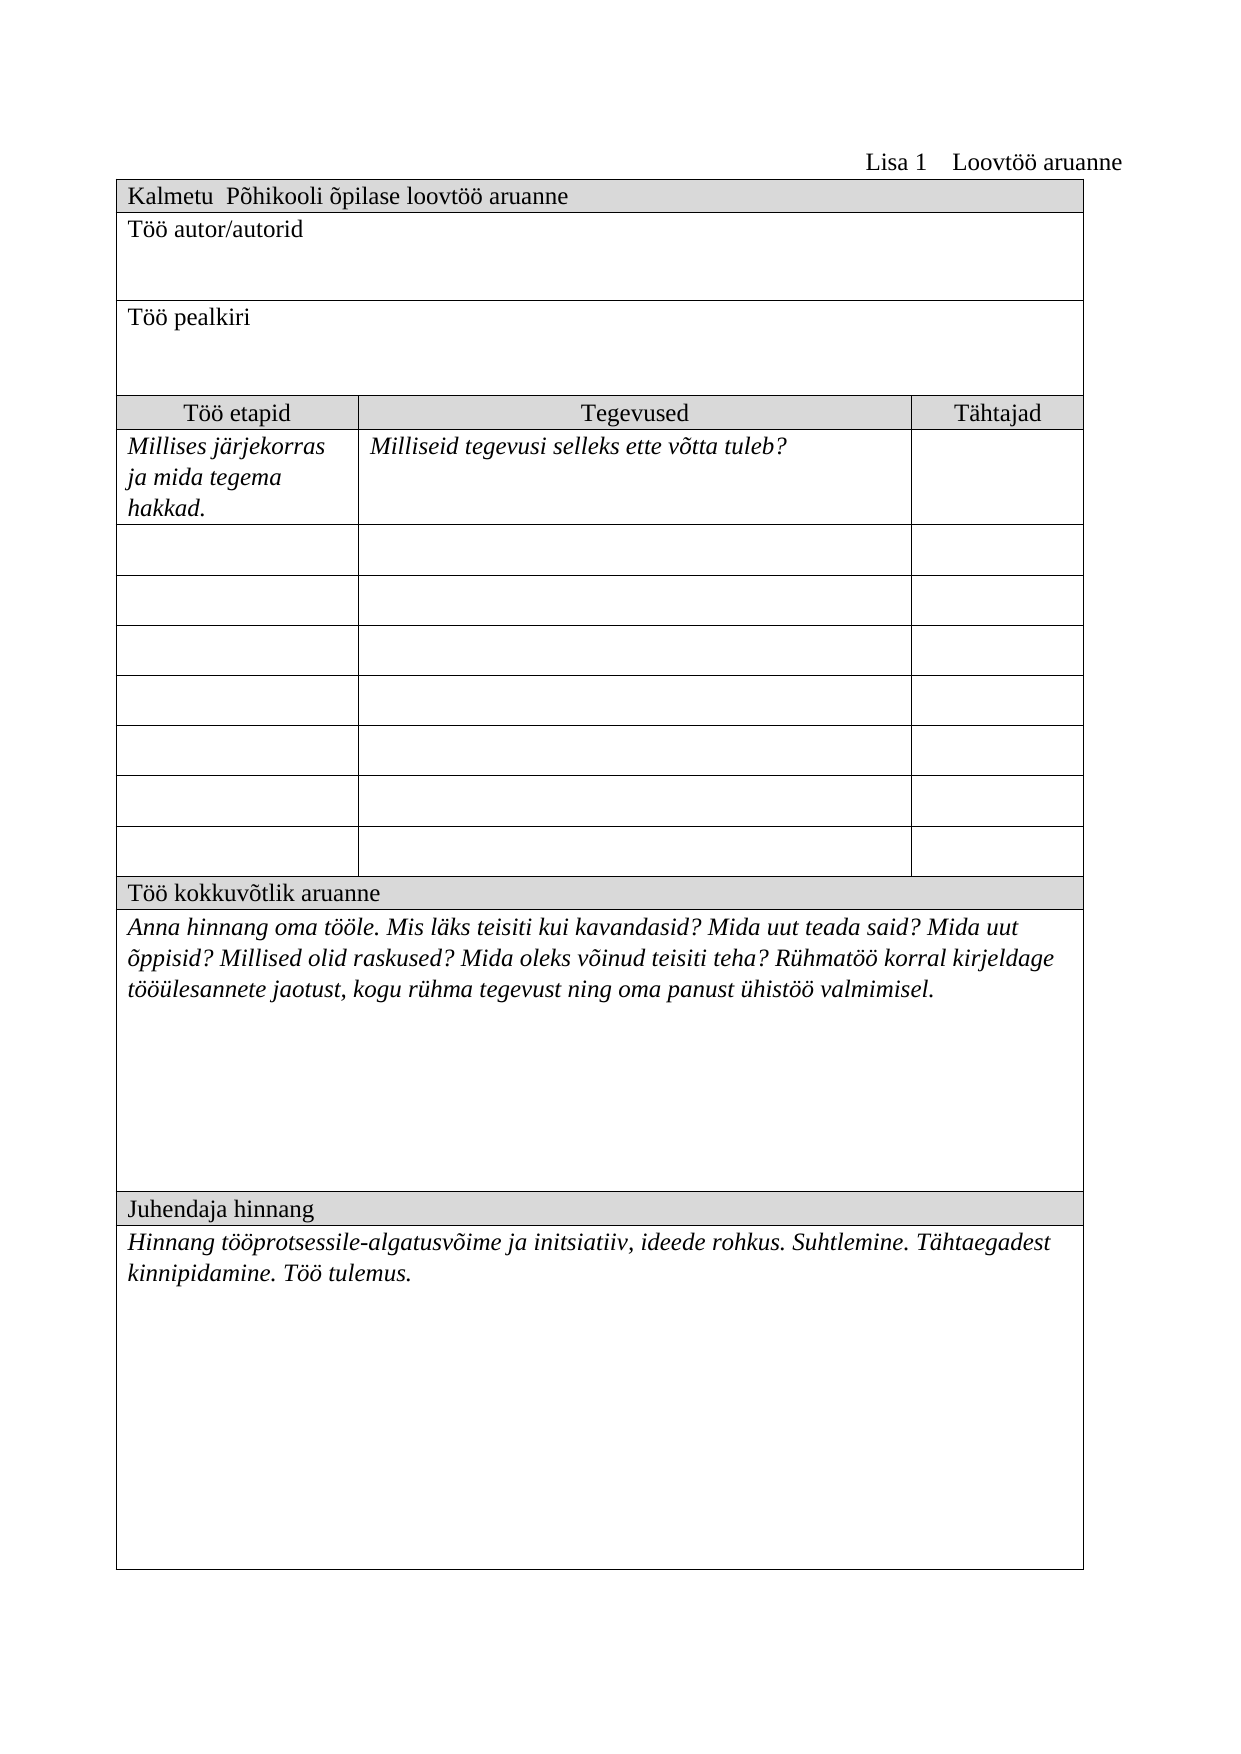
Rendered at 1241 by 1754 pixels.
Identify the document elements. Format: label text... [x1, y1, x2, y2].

table_cell [912, 576, 1083, 625]
table_cell [912, 827, 1083, 876]
table_cell [117, 626, 358, 675]
table_cell Töö autor/autorid [117, 213, 1083, 299]
table_cell Töö pealkiri [117, 301, 1083, 395]
table_cell [912, 626, 1083, 675]
table_cell [359, 525, 911, 574]
table_cell [912, 430, 1083, 524]
table_cell [117, 827, 358, 876]
table_cell [117, 726, 358, 775]
table_cell Tegevused [359, 396, 911, 429]
text Lisa 1 Loovtöö aruanne [117, 147, 1122, 176]
table_cell Tähtajad [912, 396, 1083, 429]
table_cell Hinnang tööprotsessile-algatusvõime ja initsiatiiv, ideede rohkus. Suhtlemine. Tähtaegadest kinnipidamine. Töö tulemus. [117, 1226, 1083, 1569]
table_cell [359, 776, 911, 826]
table_cell Töö etapid [117, 396, 358, 429]
table_cell Juhendaja hinnang [117, 1192, 1083, 1225]
table_cell [117, 525, 358, 574]
table_cell [359, 827, 911, 876]
table_cell [912, 525, 1083, 574]
table_cell [359, 626, 911, 675]
table_cell Töö kokkuvõtlik aruanne [117, 877, 1083, 909]
table_cell [359, 676, 911, 725]
table_cell [359, 726, 911, 775]
table_cell [117, 776, 358, 826]
table_cell [912, 776, 1083, 826]
table_cell Millises järjekorras ja mida tegema hakkad. [117, 430, 358, 524]
table_header Kalmetu Põhikooli õpilase loovtöö aruanne [117, 180, 1083, 212]
table_cell Milliseid tegevusi selleks ette võtta tuleb? [359, 430, 911, 524]
table_cell [117, 576, 358, 625]
table_cell [912, 726, 1083, 775]
table_cell [117, 676, 358, 725]
table_cell [912, 676, 1083, 725]
table_cell Anna hinnang oma tööle. Mis läks teisiti kui kavandasid? Mida uut teada said? Mida uut õppisid? Millised olid raskused? Mida oleks võinud teisiti teha? Rühmatöö korral kirjeldage tööülesannete jaotust, kogu rühma tegevust ning oma panust ühistöö valmimisel. [117, 910, 1083, 1191]
table_cell [359, 576, 911, 625]
